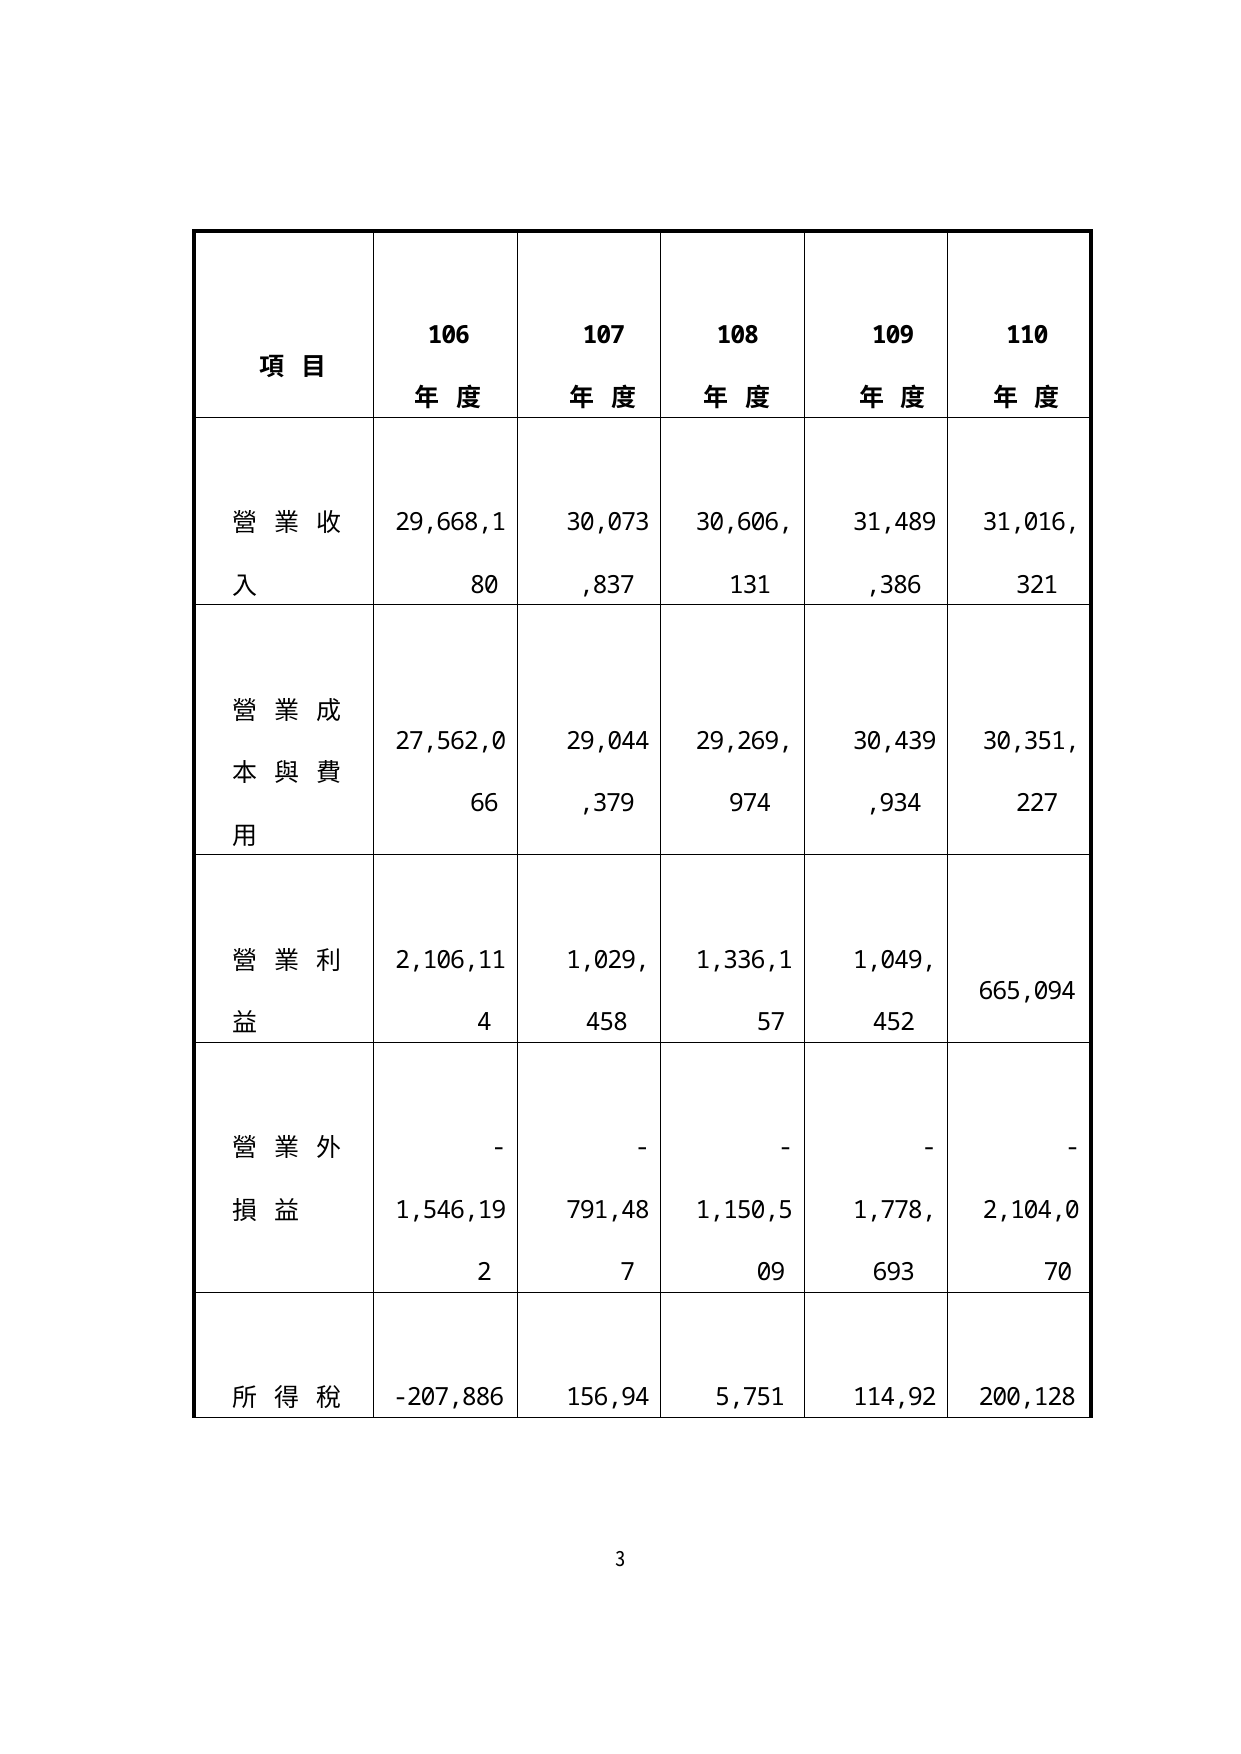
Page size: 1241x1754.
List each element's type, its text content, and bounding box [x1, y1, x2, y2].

table_cell 200,128 [948, 1293, 1089, 1417]
table_cell 27,562,066 [374, 605, 517, 854]
table_cell 營業利益 [196, 855, 373, 1042]
table_cell 31,016,321 [948, 418, 1089, 604]
table_cell 31,489,386 [805, 418, 947, 604]
table_cell 營業收入 [196, 418, 373, 604]
table_cell 29,269,974 [661, 605, 804, 854]
table_cell 1,029,458 [518, 855, 660, 1042]
table_cell -207,886 [374, 1293, 517, 1417]
table_cell 1,049,452 [805, 855, 947, 1042]
table_cell -2,104,070 [948, 1043, 1089, 1292]
table_cell 1,336,157 [661, 855, 804, 1042]
table_cell 營業成本與費用 [196, 605, 373, 854]
table_header 106年度 [374, 233, 517, 417]
table_cell 營業外損益 [196, 1043, 373, 1292]
table_cell 156,94 [518, 1293, 660, 1417]
table_cell -1,150,509 [661, 1043, 804, 1292]
table_header 109年度 [805, 233, 947, 417]
table_cell 29,044,379 [518, 605, 660, 854]
table_cell -791,487 [518, 1043, 660, 1292]
table_cell 30,073,837 [518, 418, 660, 604]
table_cell 30,606,131 [661, 418, 804, 604]
table_cell 29,668,180 [374, 418, 517, 604]
table_cell 665,094 [948, 855, 1089, 1042]
table_cell 114,92 [805, 1293, 947, 1417]
table_cell 所得稅 [196, 1293, 373, 1417]
table_header 108年度 [661, 233, 804, 417]
table_header 項目 [196, 233, 373, 417]
table_cell 5,751 [661, 1293, 804, 1417]
table_header 110年度 [948, 233, 1089, 417]
table_cell 30,439,934 [805, 605, 947, 854]
table_cell -1,546,192 [374, 1043, 517, 1292]
table_cell -1,778,693 [805, 1043, 947, 1292]
table_header 107年度 [518, 233, 660, 417]
table_cell 30,351,227 [948, 605, 1089, 854]
table_cell 2,106,114 [374, 855, 517, 1042]
